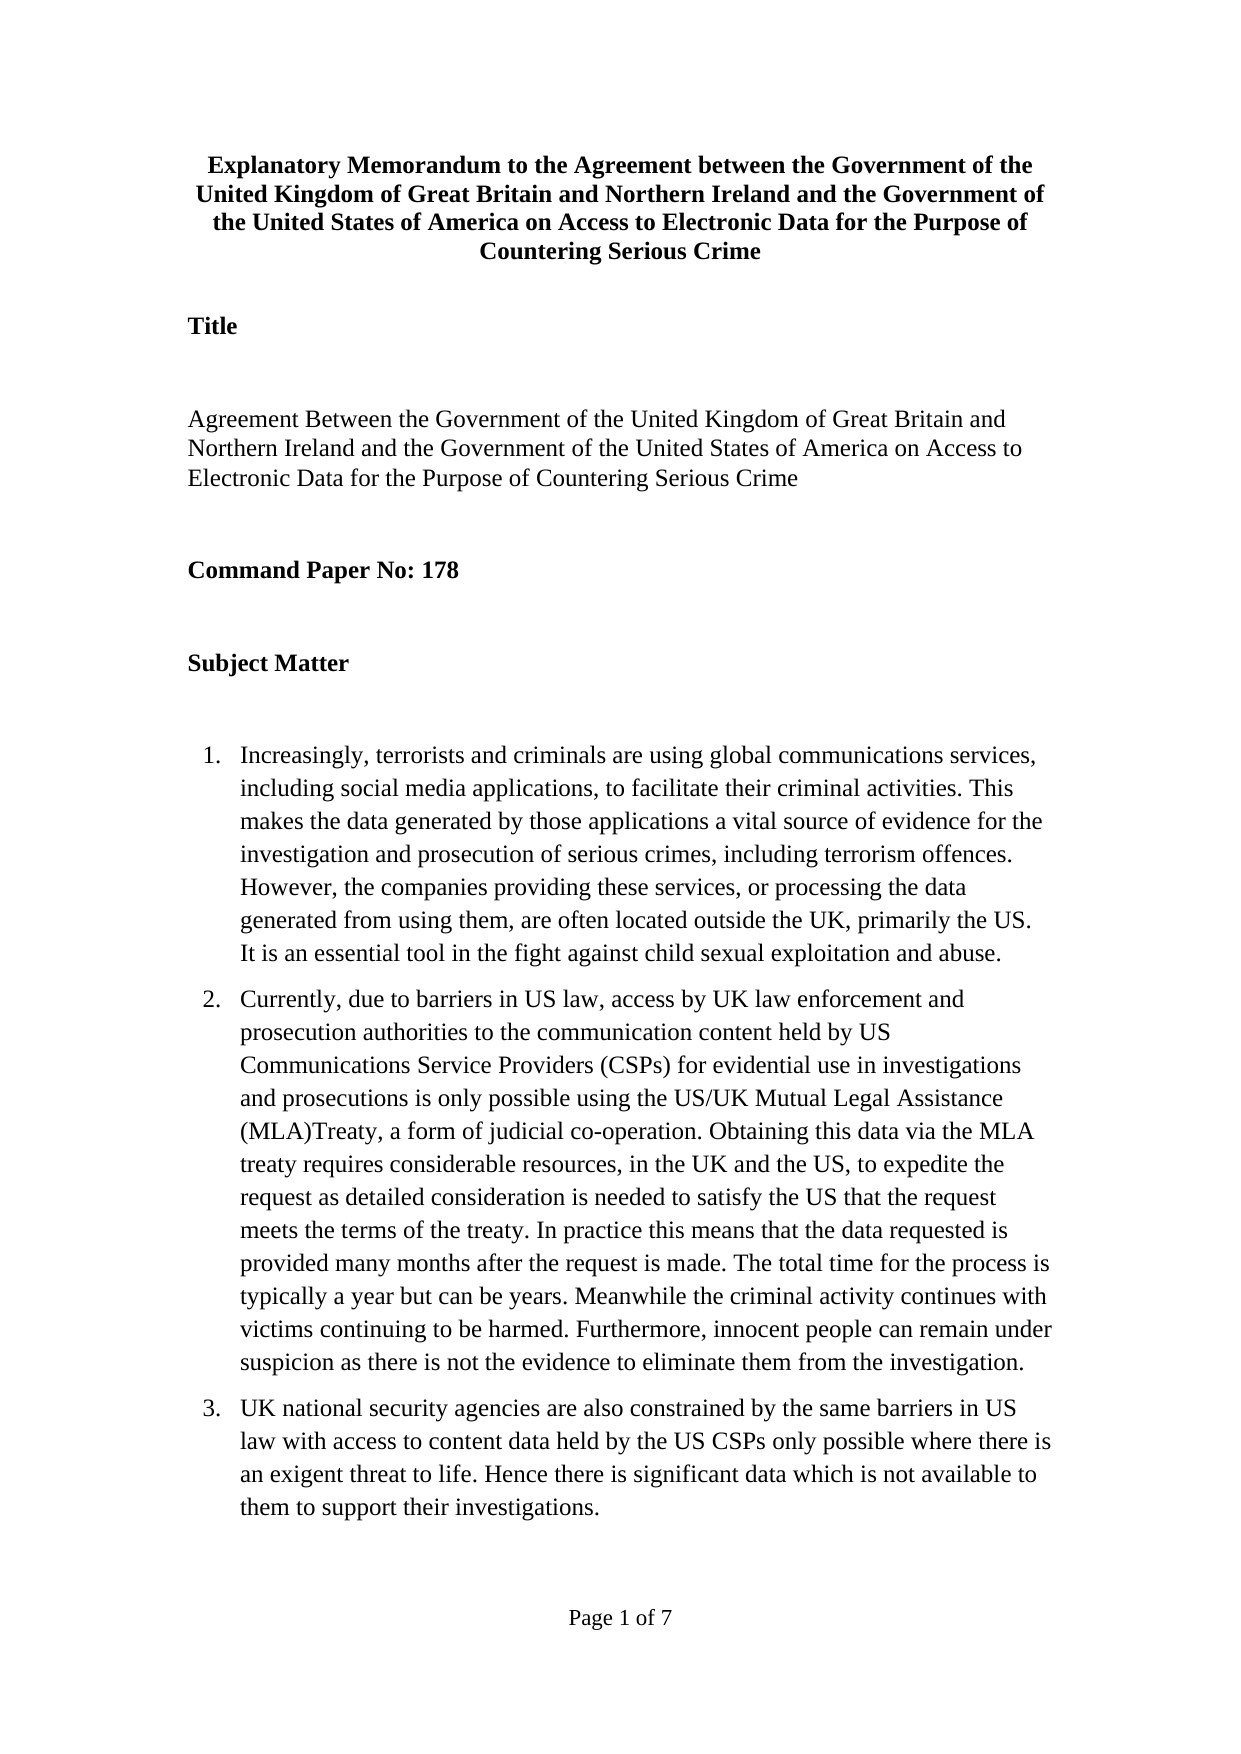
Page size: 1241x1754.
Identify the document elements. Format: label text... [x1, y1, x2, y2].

text Command Paper No: 178 [187, 555, 1053, 584]
list UK national security agencies are also constrained by the same barriers in US law with access to content data held by the US CSPs only possible where there is an exigent threat to life. Hence there is significant data which is not available to them to support their investigations. [202, 1393, 1053, 1521]
text Subject Matter [187, 648, 1053, 677]
list Increasingly, terrorists and criminals are using global communications services, including social media applications, to facilitate their criminal activities. This makes the data generated by those applications a vital source of evidence for the investigation and prosecution of serious crimes, including terrorism offences. However, the companies providing these services, or processing the data generated from using them, are often located outside the UK, primarily the US. It is an essential tool in the fight against child sexual exploitation and abuse. [202, 740, 1053, 967]
list Currently, due to barriers in US law, access by UK law enforcement and prosecution authorities to the communication content held by US Communications Service Providers (CSPs) for evidential use in investigations and prosecutions is only possible using the US/UK Mutual Legal Assistance (MLA)Treaty, a form of judicial co-operation. Obtaining this data via the MLA treaty requires considerable resources, in the UK and the US, to expedite the request as detailed consideration is needed to satisfy the US that the request meets the terms of the treaty. In practice this means that the data requested is provided many months after the request is made. The total time for the process is typically a year but can be years. Meanwhile the criminal activity continues with victims continuing to be harmed. Furthermore, innocent people can remain under suspicion as there is not the evidence to eliminate them from the investigation. [202, 984, 1053, 1376]
text Agreement Between the Government of the United Kingdom of Great Britain and Northern Ireland and the Government of the United States of America on Access to Electronic Data for the Purpose of Countering Serious Crime [187, 404, 1053, 492]
text Explanatory Memorandum to the Agreement between the Government of the United Kingdom of Great Britain and Northern Ireland and the Government of the United States of America on Access to Electronic Data for the Purpose of Countering Serious Crime [187, 150, 1053, 265]
text Title [187, 311, 1053, 340]
